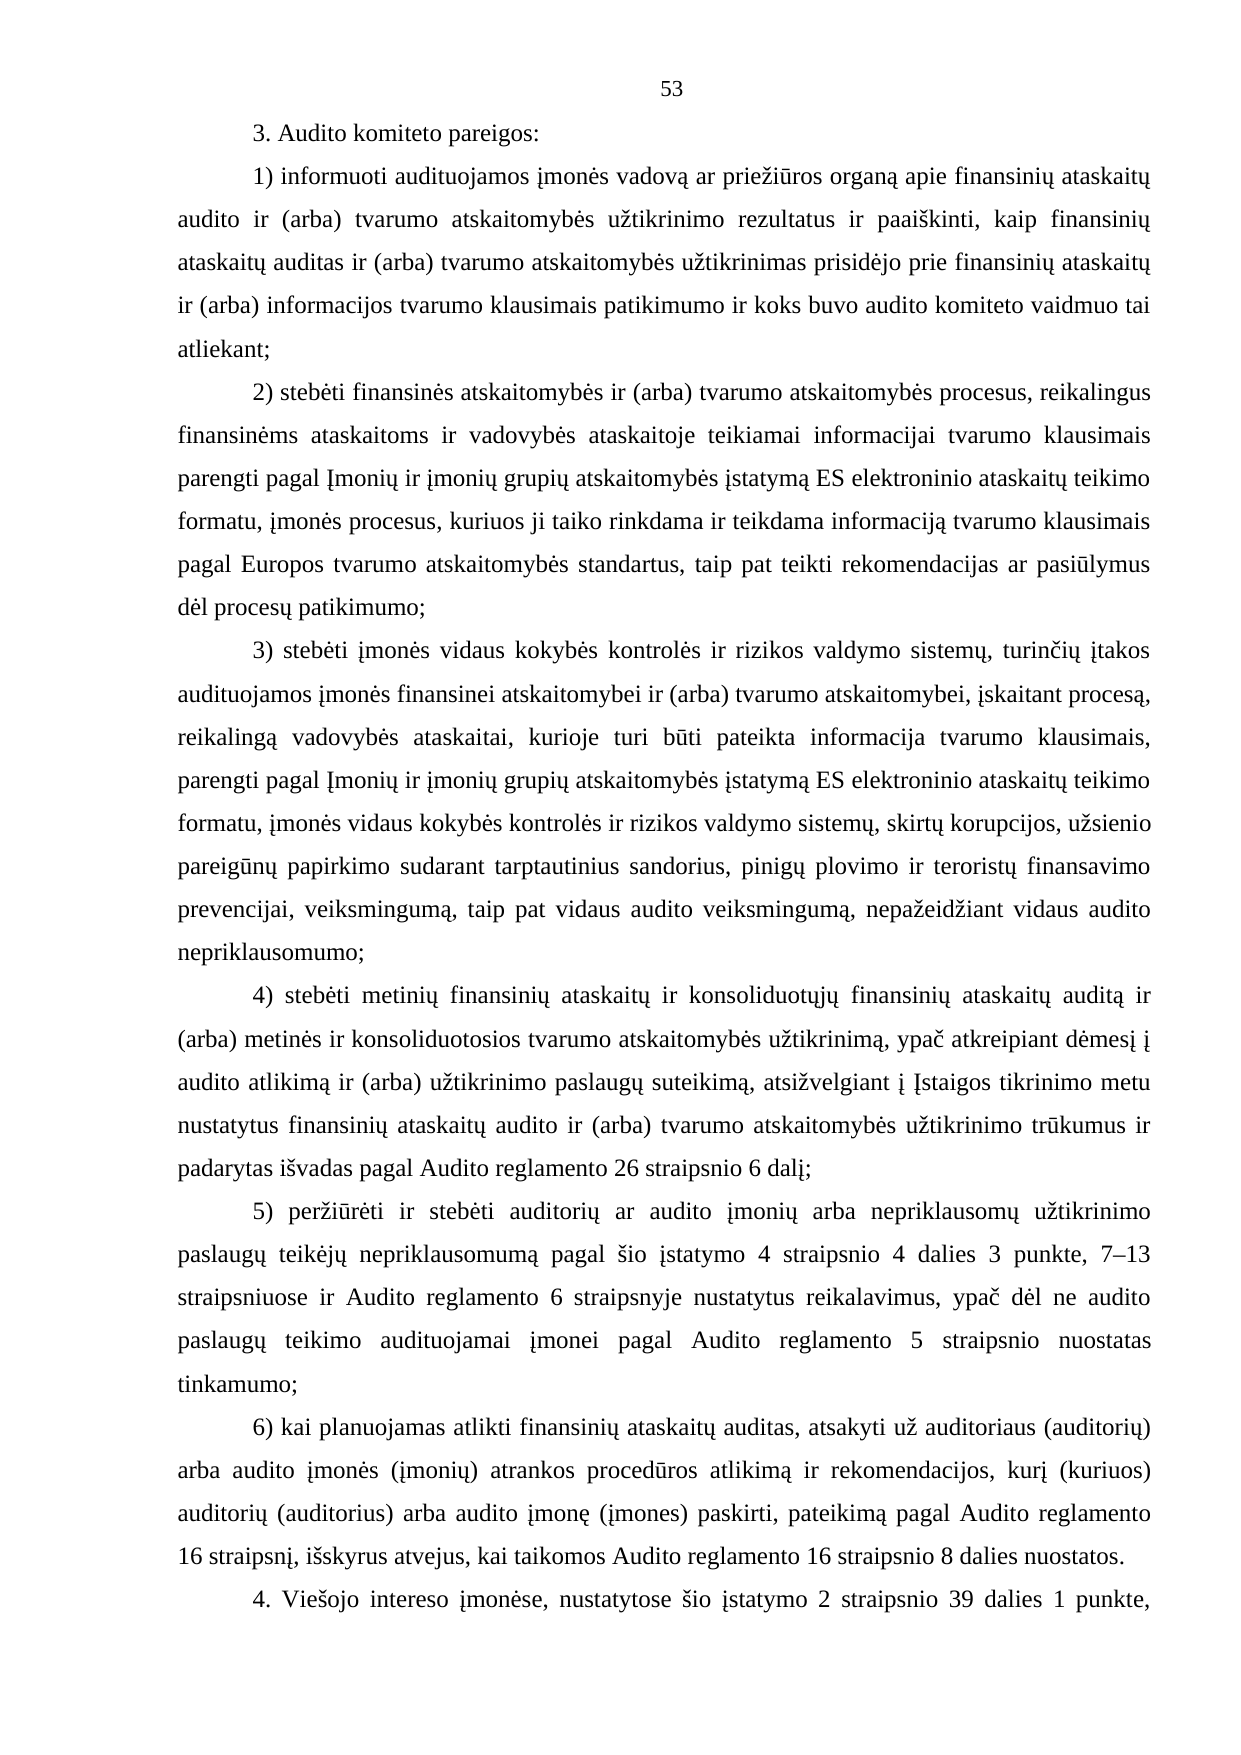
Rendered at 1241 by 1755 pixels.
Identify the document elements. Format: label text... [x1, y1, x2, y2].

text 4. Viešojo intereso įmonėse, nustatytose šio įstatymo 2 straipsnio 39 dalies 1 punkte, [177, 1584, 1152, 1613]
text 1) informuoti audituojamos įmonės vadovą ar priežiūros organą apie finansinių ataskaitų audito ir (arba) tvarumo atskaitomybės užtikrinimo rezultatus ir paaiškinti, kaip finansinių ataskaitų auditas ir (arba) tvarumo atskaitomybės užtikrinimas prisidėjo prie finansinių ataskaitų ir (arba) informacijos tvarumo klausimais patikimumo ir koks buvo audito komiteto vaidmuo tai atliekant; [177, 161, 1152, 362]
text 6) kai planuojamas atlikti finansinių ataskaitų auditas, atsakyti už auditoriaus (auditorių) arba audito įmonės (įmonių) atrankos procedūros atlikimą ir rekomendacijos, kurį (kuriuos) auditorių (auditorius) arba audito įmonę (įmones) paskirti, pateikimą pagal Audito reglamento 16 straipsnį, išskyrus atvejus, kai taikomos Audito reglamento 16 straipsnio 8 dalies nuostatos. [177, 1412, 1152, 1570]
text 3) stebėti įmonės vidaus kokybės kontrolės ir rizikos valdymo sistemų, turinčių įtakos audituojamos įmonės finansinei atskaitomybei ir (arba) tvarumo atskaitomybei, įskaitant procesą, reikalingą vadovybės ataskaitai, kurioje turi būti pateikta informacija tvarumo klausimais, parengti pagal Įmonių ir įmonių grupių atskaitomybės įstatymą ES elektroninio ataskaitų teikimo formatu, įmonės vidaus kokybės kontrolės ir rizikos valdymo sistemų, skirtų korupcijos, užsienio pareigūnų papirkimo sudarant tarptautinius sandorius, pinigų plovimo ir teroristų finansavimo prevencijai, veiksmingumą, taip pat vidaus audito veiksmingumą, nepažeidžiant vidaus audito nepriklausomumo; [177, 636, 1152, 966]
text 2) stebėti finansinės atskaitomybės ir (arba) tvarumo atskaitomybės procesus, reikalingus finansinėms ataskaitoms ir vadovybės ataskaitoje teikiamai informacijai tvarumo klausimais parengti pagal Įmonių ir įmonių grupių atskaitomybės įstatymą ES elektroninio ataskaitų teikimo formatu, įmonės procesus, kuriuos ji taiko rinkdama ir teikdama informaciją tvarumo klausimais pagal Europos tvarumo atskaitomybės standartus, taip pat teikti rekomendacijas ar pasiūlymus dėl procesų patikimumo; [177, 377, 1152, 621]
text 3. Audito komiteto pareigos: [177, 118, 1152, 147]
text 5) peržiūrėti ir stebėti auditorių ar audito įmonių arba nepriklausomų užtikrinimo paslaugų teikėjų nepriklausomumą pagal šio įstatymo 4 straipsnio 4 dalies 3 punkte, 7–13 straipsniuose ir Audito reglamento 6 straipsnyje nustatytus reikalavimus, ypač dėl ne audito paslaugų teikimo audituojamai įmonei pagal Audito reglamento 5 straipsnio nuostatas tinkamumo; [177, 1196, 1152, 1397]
text 4) stebėti metinių finansinių ataskaitų ir konsoliduotųjų finansinių ataskaitų auditą ir (arba) metinės ir konsoliduotosios tvarumo atskaitomybės užtikrinimą, ypač atkreipiant dėmesį į audito atlikimą ir (arba) užtikrinimo paslaugų suteikimą, atsižvelgiant į Įstaigos tikrinimo metu nustatytus finansinių ataskaitų audito ir (arba) tvarumo atskaitomybės užtikrinimo trūkumus ir padarytas išvadas pagal Audito reglamento 26 straipsnio 6 dalį; [177, 981, 1152, 1182]
